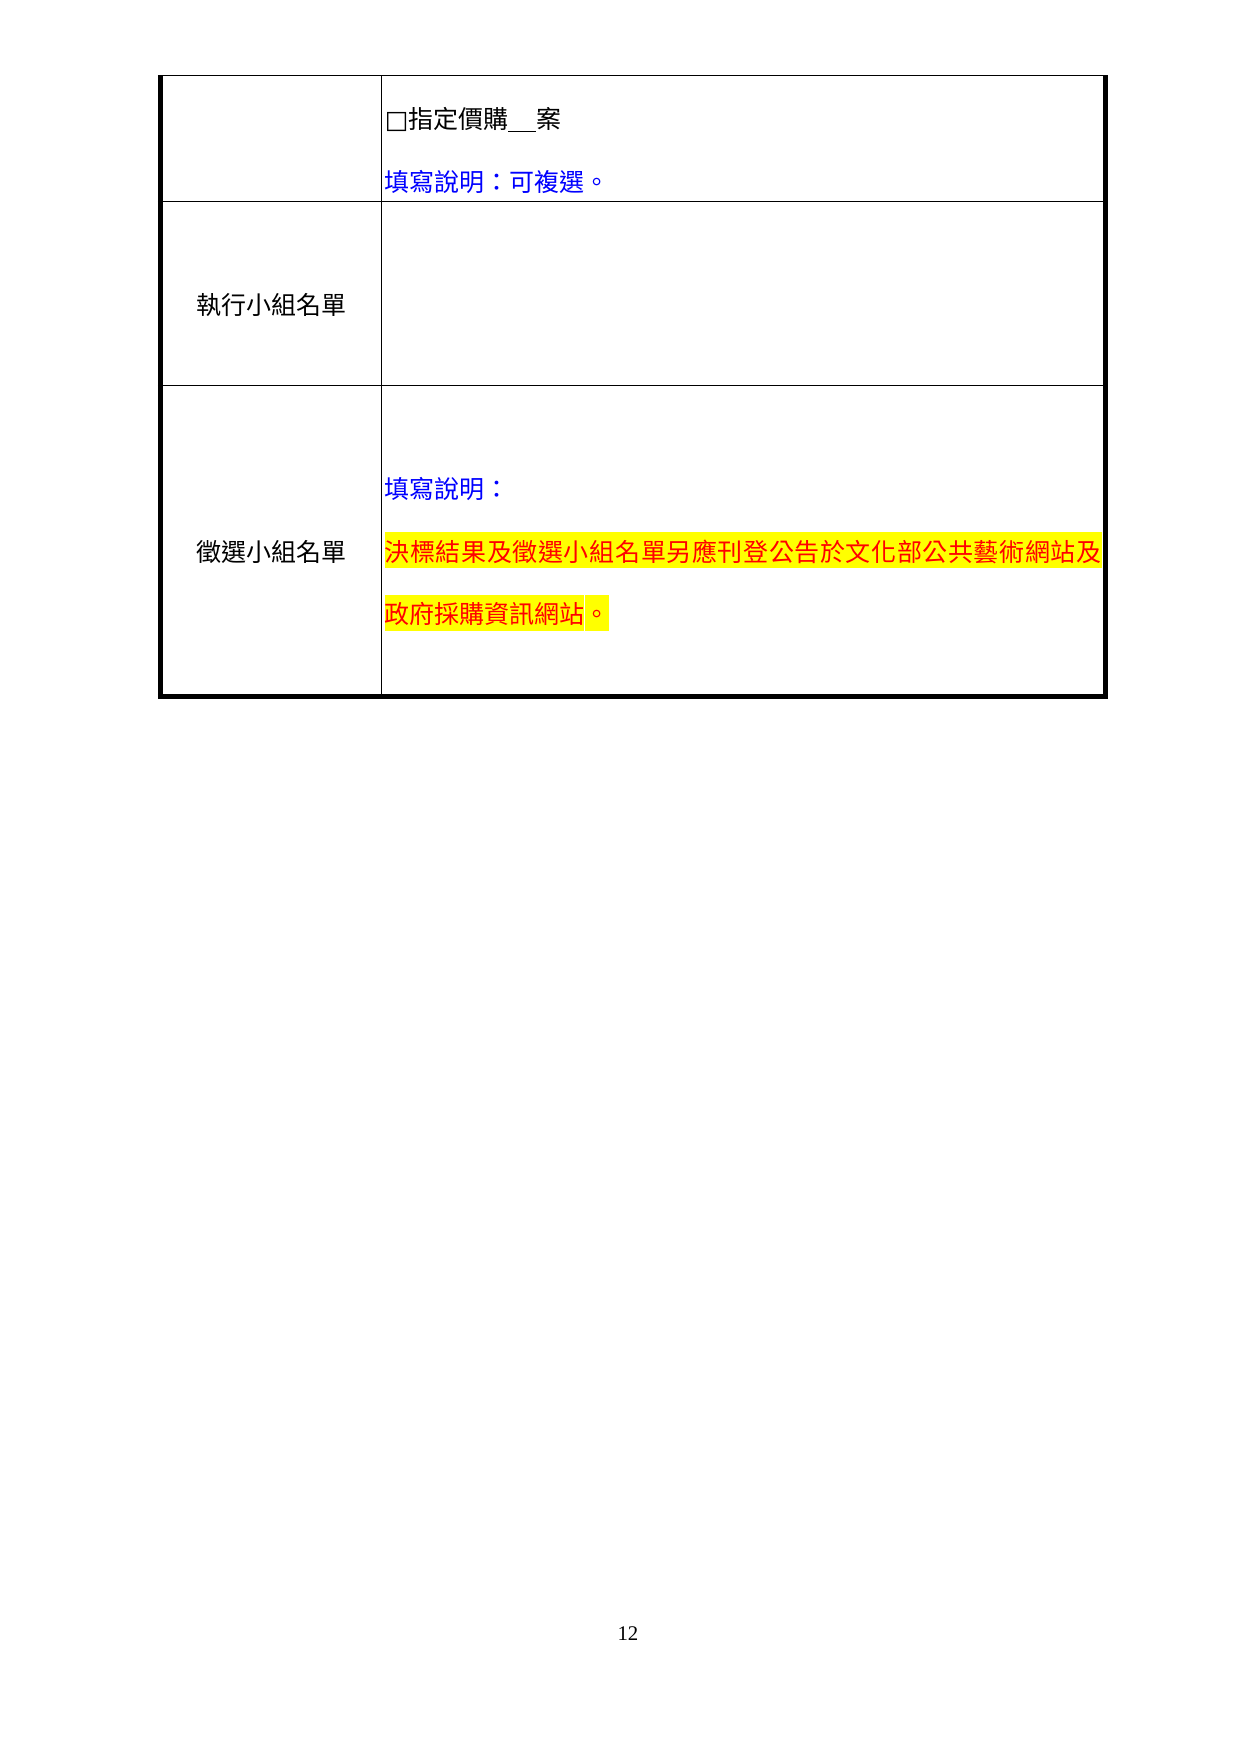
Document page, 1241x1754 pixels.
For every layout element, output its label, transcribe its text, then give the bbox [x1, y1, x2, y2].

table_cell [382, 202, 1103, 385]
table_cell [163, 76, 381, 201]
table_cell 填寫說明： 決標結果及徵選小組名單另應刊登公告於文化部公共藝術網站及政府採購資訊網站。 [382, 386, 1103, 694]
table_cell 執行小組名單 [163, 202, 381, 385]
table_cell □指定價購 案 填寫說明：可複選。 [382, 76, 1103, 201]
table_cell 徵選小組名單 [163, 386, 381, 694]
